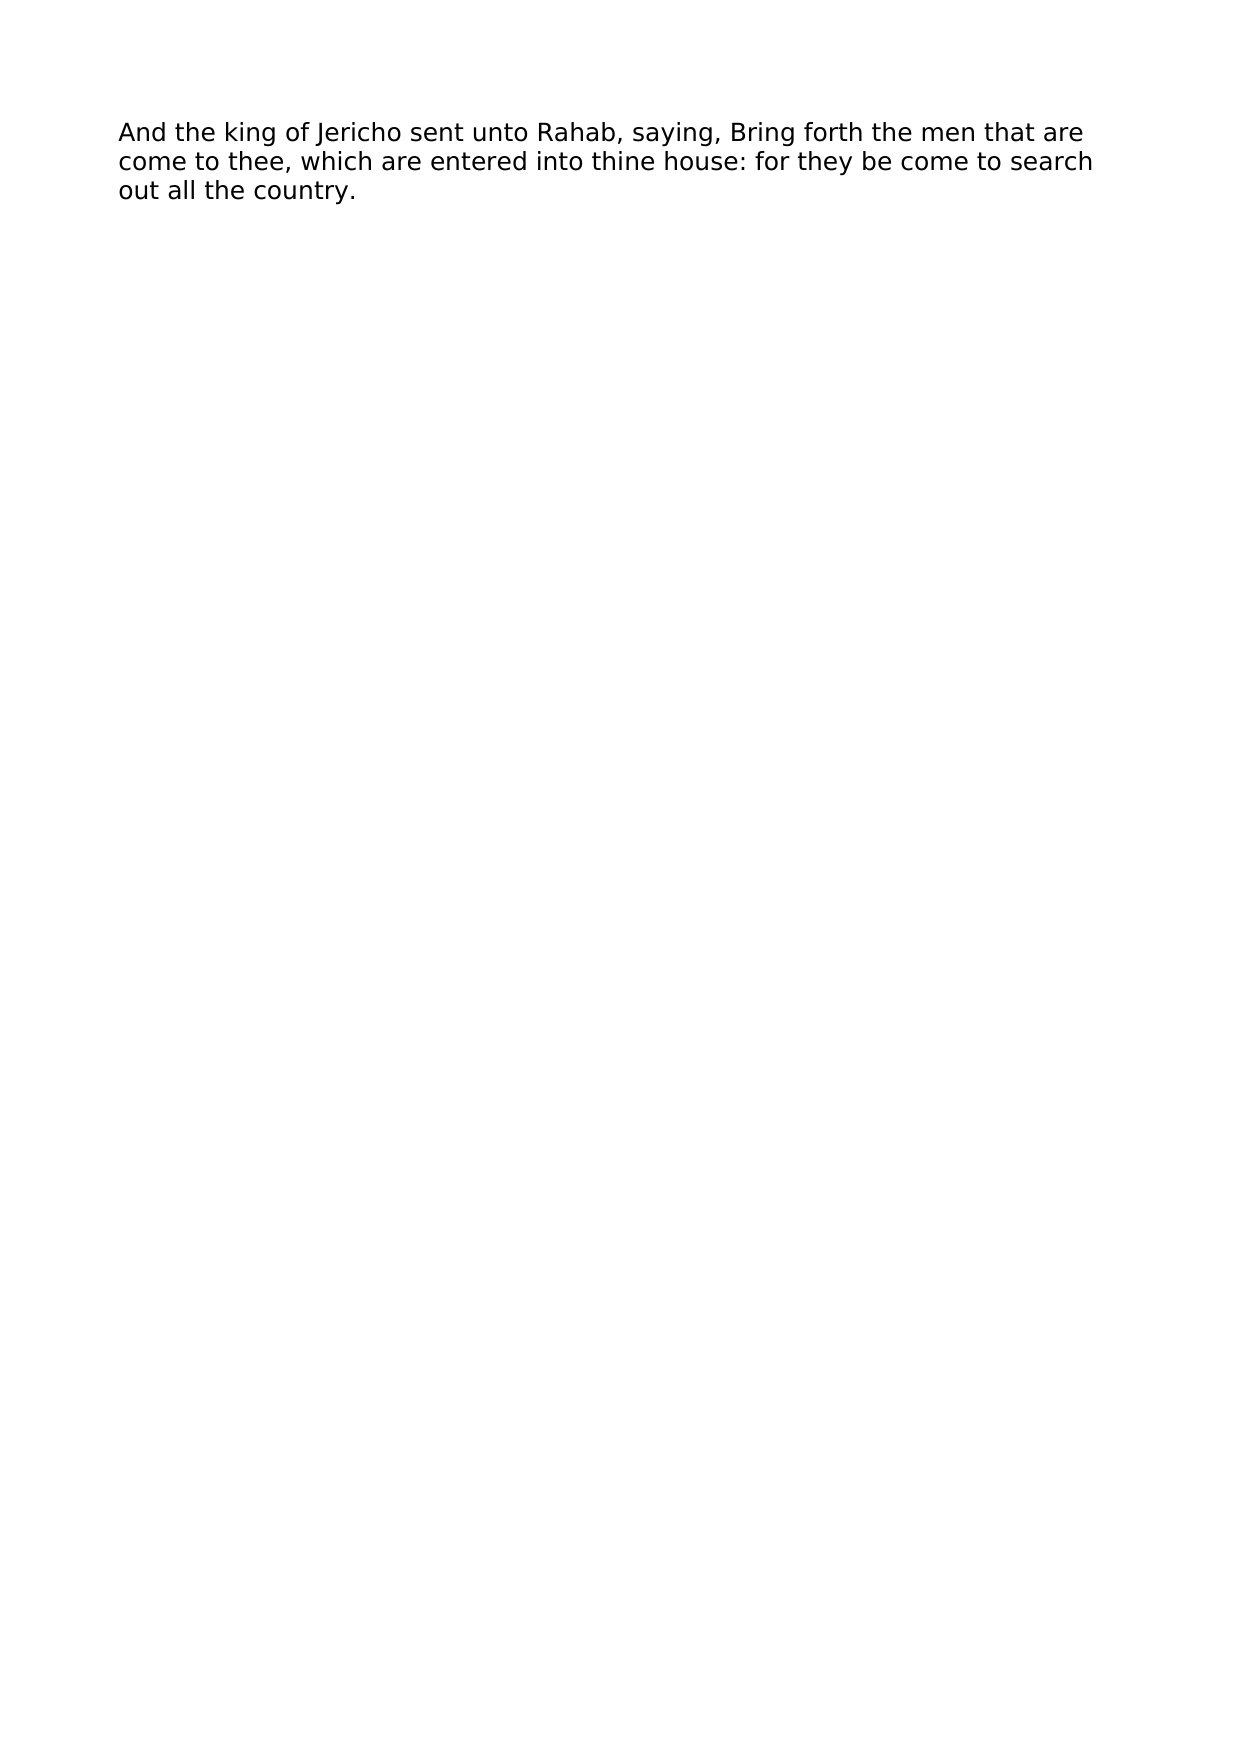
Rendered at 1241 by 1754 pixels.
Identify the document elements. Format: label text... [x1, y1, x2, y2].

text And the king of Jericho sent unto Rahab, saying, Bring forth the men that are come to thee, which are entered into thine house: for they be come to search out all the country. [118, 118, 1122, 206]
